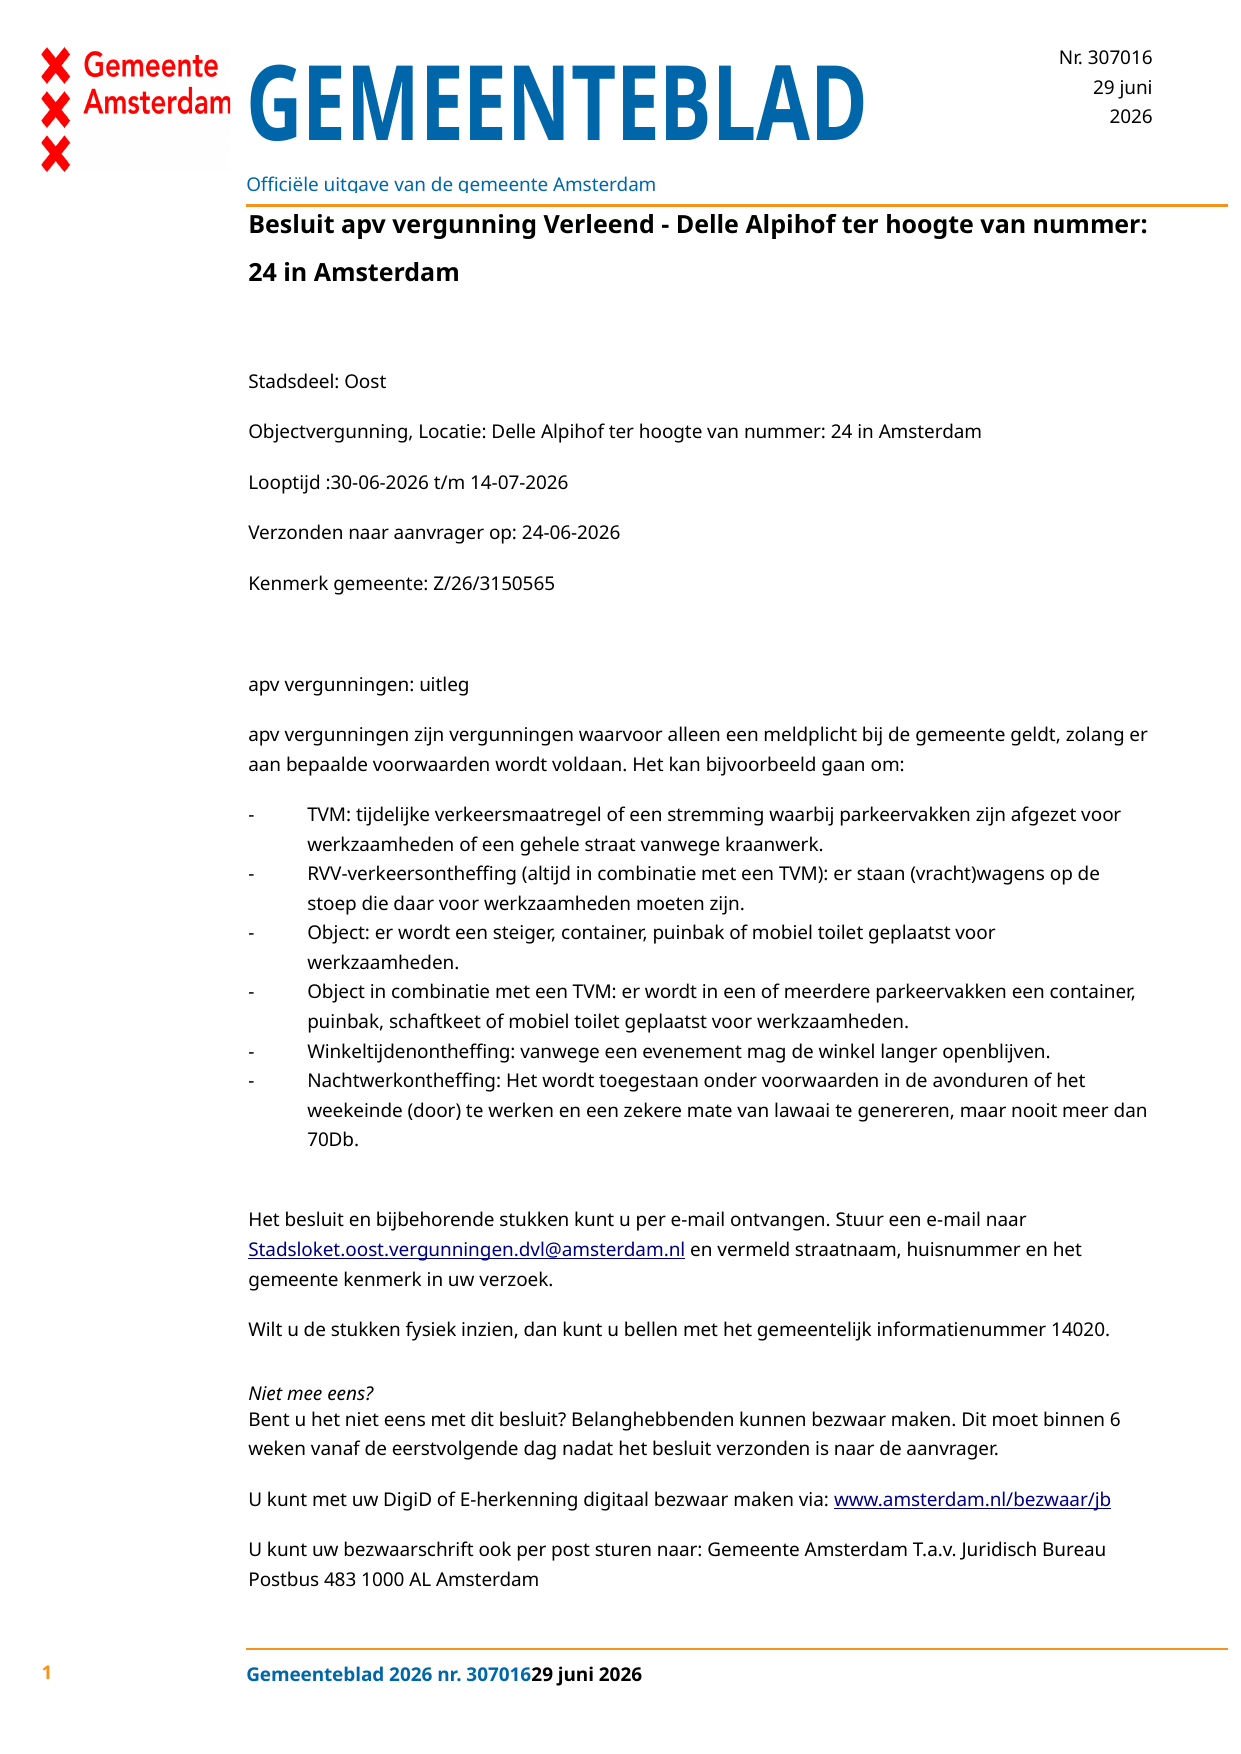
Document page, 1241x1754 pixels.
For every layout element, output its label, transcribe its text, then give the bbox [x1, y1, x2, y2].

list TVM: tijdelijke verkeersmaatregel of een stremming waarbij parkeervakken zijn afgezet voor werkzaamheden of een gehele straat vanwege kraanwerk. [248, 801, 1152, 857]
list RVV-verkeersontheffing (altijd in combinatie met een TVM): er staan (vracht)wagens op de stoep die daar voor werkzaamheden moeten zijn. [248, 860, 1152, 916]
text Wilt u de stukken fysiek inzien, dan kunt u bellen met het gemeentelijk informatienummer 14020. [248, 1316, 1152, 1342]
list Nachtwerkontheffing: Het wordt toegestaan onder voorwaarden in de avonduren of het weekeinde (door) te werken en een zekere mate van lawaai te genereren, maar nooit meer dan 70Db. [248, 1067, 1152, 1152]
list Object in combinatie met een TVM: er wordt in een of meerdere parkeervakken een container, puinbak, schaftkeet of mobiel toilet geplaatst voor werkzaamheden. [248, 979, 1152, 1034]
text Besluit apv vergunning Verleend - Delle Alpihof ter hoogte van nummer: 24 in Amsterdam [248, 207, 1152, 288]
text Het besluit en bijbehorende stukken kunt u per e-mail ontvangen. Stuur een e-mail naar Stadsloket.oost.vergunningen.dvl@amsterdam.nl en vermeld straatnaam, huisnummer en het gemeente kenmerk in uw verzoek. [248, 1207, 1152, 1292]
text Verzonden naar aanvrager op: 24-06-2026 [248, 519, 1152, 545]
text U kunt uw bezwaarschrift ook per post sturen naar: Gemeente Amsterdam T.a.v. Juridisch Bureau Postbus 483 1000 AL Amsterdam [248, 1536, 1152, 1592]
picture [41, 47, 231, 172]
list Winkeltijdenontheffing: vanwege een evenement mag de winkel langer openblijven. [248, 1038, 1152, 1064]
text Looptijd :30-06-2026 t/m 14-07-2026 [248, 469, 1152, 495]
text Bent u het niet eens met dit besluit? Belanghebbenden kunnen bezwaar maken. Dit moet binnen 6 weken vanaf de eerstvolgende dag nadat het besluit verzonden is naar de aanvrager. [248, 1406, 1152, 1461]
text Niet mee eens? [248, 1380, 1152, 1406]
text apv vergunningen: uitleg [248, 671, 1152, 697]
text U kunt met uw DigiD of E-herkenning digitaal bezwaar maken via: www.amsterdam.nl/bezwaar/jb [248, 1486, 1152, 1512]
list Object: er wordt een steiger, container, puinbak of mobiel toilet geplaatst voor werkzaamheden. [248, 919, 1152, 975]
text Kenmerk gemeente: Z/26/3150565 [248, 570, 1152, 596]
text Objectvergunning, Locatie: Delle Alpihof ter hoogte van nummer: 24 in Amsterdam [248, 419, 1152, 444]
text apv vergunningen zijn vergunningen waarvoor alleen een meldplicht bij de gemeente geldt, zolang er aan bepaalde voorwaarden wordt voldaan. Het kan bijvoorbeeld gaan om: [248, 721, 1152, 777]
text Stadsdeel: Oost [248, 368, 1152, 394]
